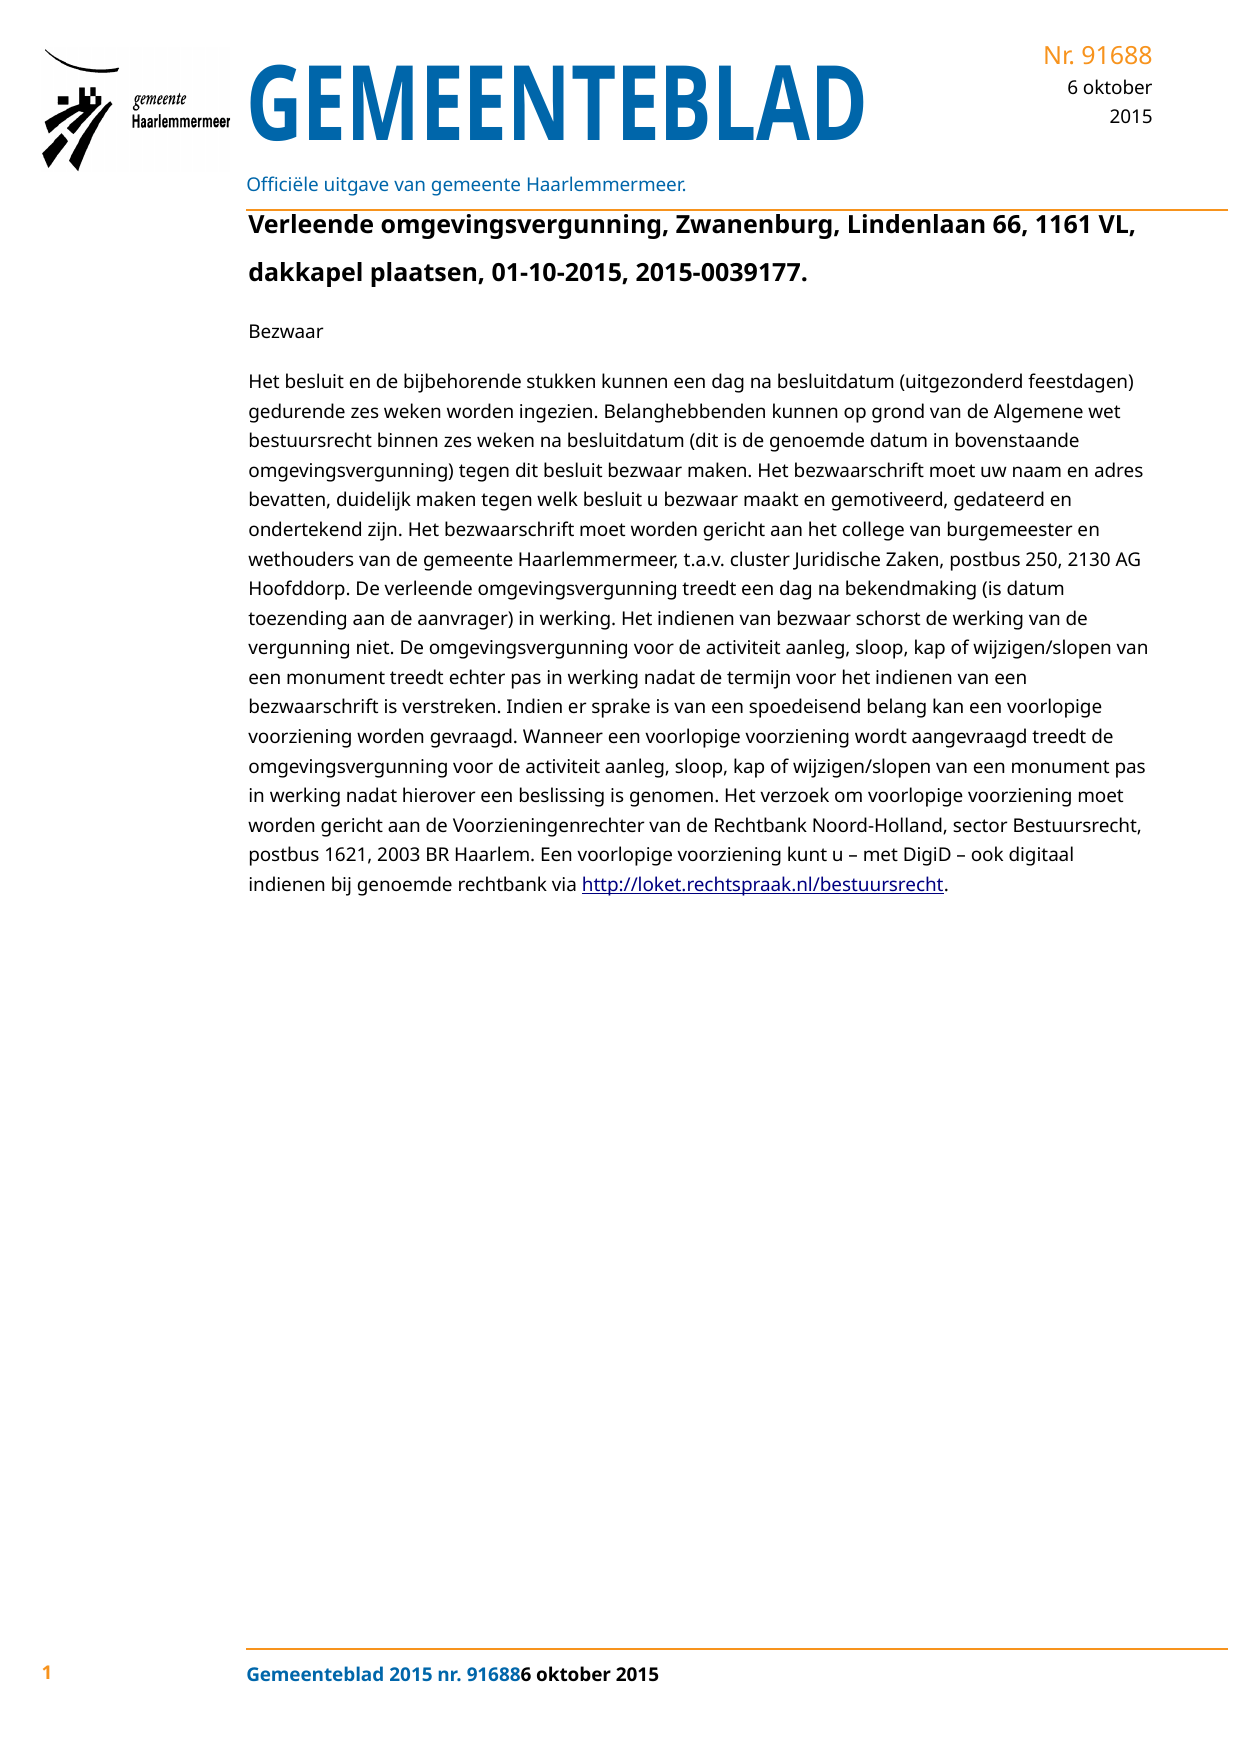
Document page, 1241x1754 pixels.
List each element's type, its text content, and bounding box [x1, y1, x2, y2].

text Verleende omgevingsvergunning, Zwanenburg, Lindenlaan 66, 1161 VL, dakkapel plaatsen, 01-10-2015, 2015-0039177. [248, 211, 1152, 288]
picture [41, 47, 231, 172]
text Bezwaar [248, 318, 1152, 344]
text Het besluit en de bijbehorende stukken kunnen een dag na besluitdatum (uitgezonderd feestdagen) gedurende zes weken worden ingezien. Belanghebbenden kunnen op grond van de Algemene wet bestuursrecht binnen zes weken na besluitdatum (dit is de genoemde datum in bovenstaande omgevingsvergunning) tegen dit besluit bezwaar maken. Het bezwaarschrift moet uw naam en adres bevatten, duidelijk maken tegen welk besluit u bezwaar maakt en gemotiveerd, gedateerd en ondertekend zijn. Het bezwaarschrift moet worden gericht aan het college van burgemeester en wethouders van de gemeente Haarlemmermeer, t.a.v. cluster Juridische Zaken, postbus 250, 2130 AG Hoofddorp. De verleende omgevingsvergunning treedt een dag na bekendmaking (is datum toezending aan de aanvrager) in werking. Het indienen van bezwaar schorst de werking van de vergunning niet. De omgevingsvergunning voor de activiteit aanleg, sloop, kap of wijzigen/slopen van een monument treedt echter pas in werking nadat de termijn voor het indienen van een bezwaarschrift is verstreken. Indien er sprake is van een spoedeisend belang kan een voorlopige voorziening worden gevraagd. Wanneer een voorlopige voorziening wordt aangevraagd treedt de omgevingsvergunning voor de activiteit aanleg, sloop, kap of wijzigen/slopen van een monument pas in werking nadat hierover een beslissing is genomen. Het verzoek om voorlopige voorziening moet worden gericht aan de Voorzieningenrechter van de Rechtbank Noord-Holland, sector Bestuursrecht, postbus 1621, 2003 BR Haarlem. Een voorlopige voorziening kunt u – met DigiD – ook digitaal indienen bij genoemde rechtbank via http://loket.rechtspraak.nl/bestuursrecht. [248, 368, 1152, 897]
